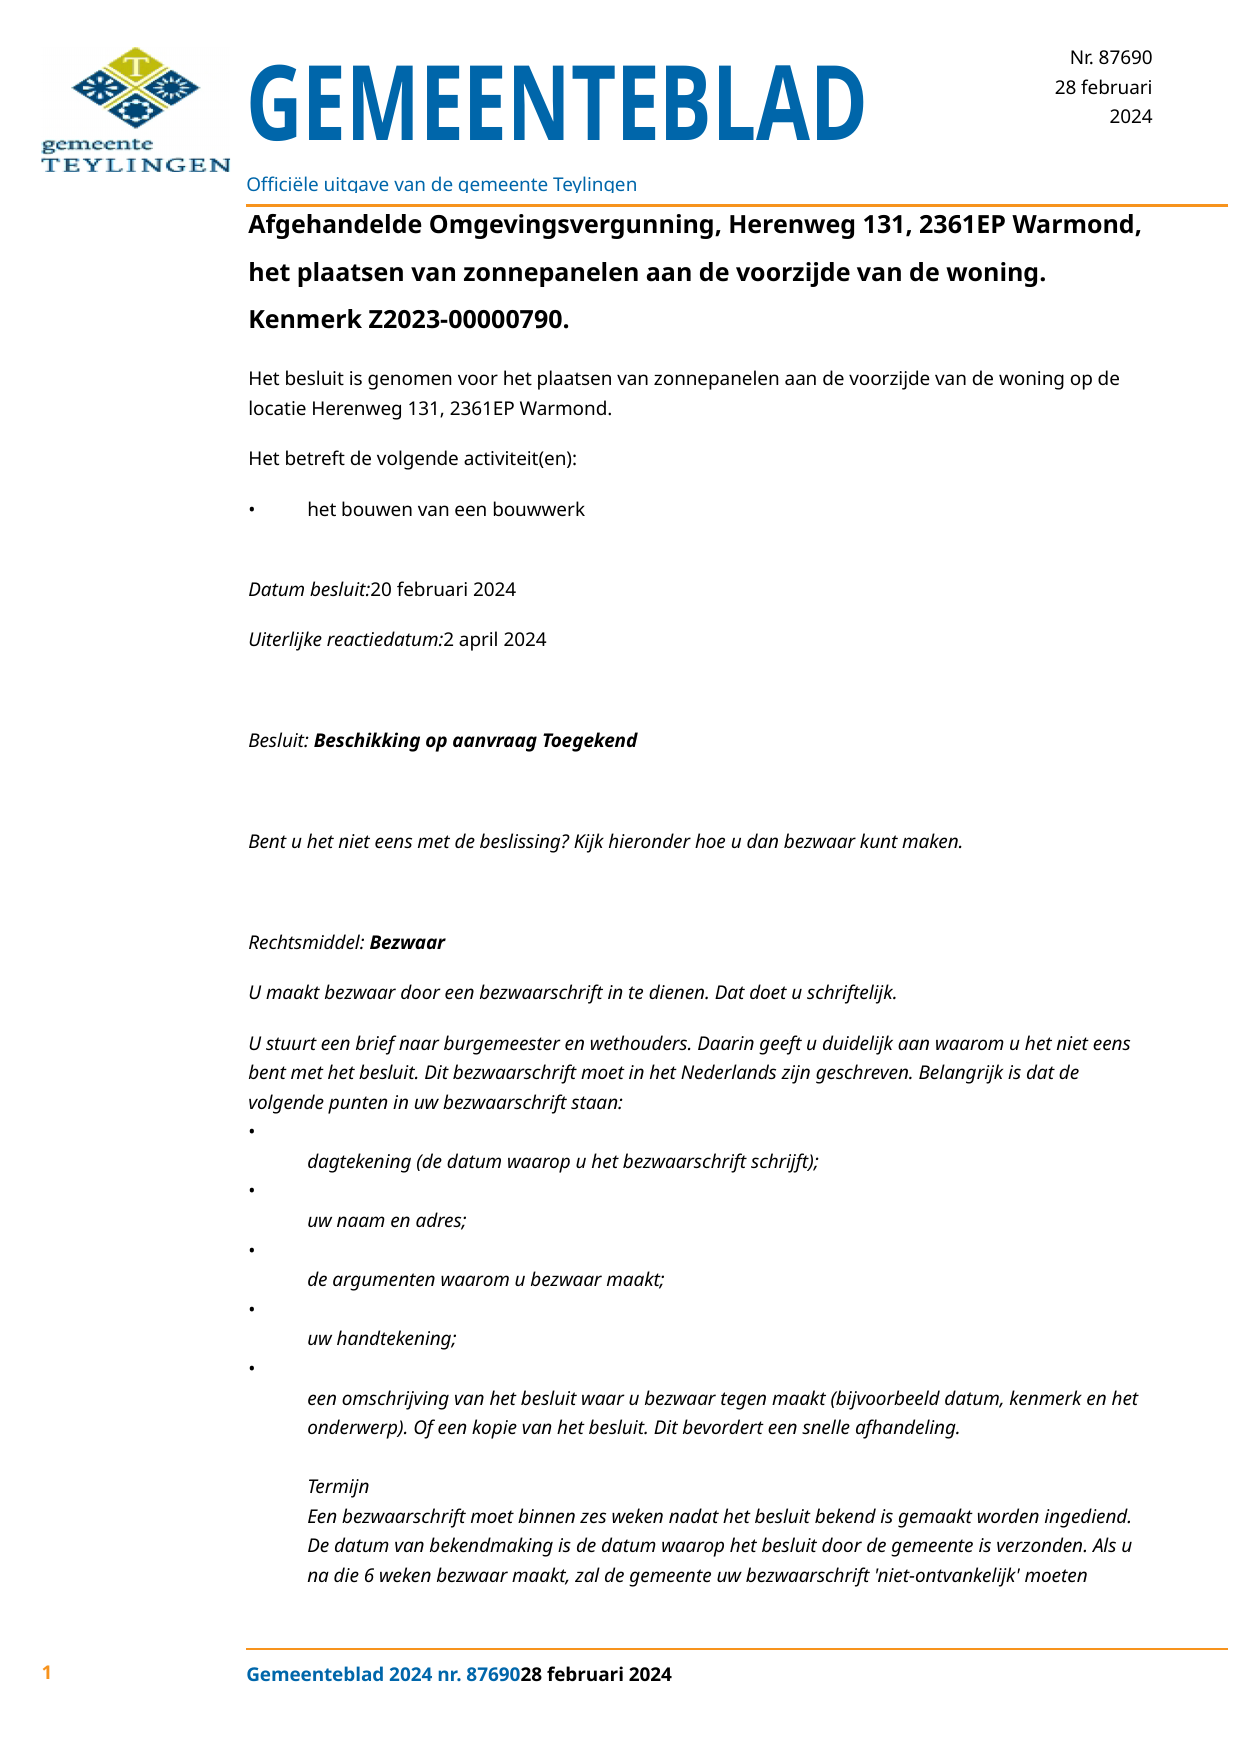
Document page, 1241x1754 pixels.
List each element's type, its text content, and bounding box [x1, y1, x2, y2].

text U stuurt een brief naar burgemeester en wethouders. Daarin geeft u duidelijk aan waarom u het niet eens bent met het besluit. Dit bezwaarschrift moet in het Nederlands zijn geschreven. Belangrijk is dat de volgende punten in uw bezwaarschrift staan: [248, 1030, 1152, 1114]
list Een bezwaarschrift moet binnen zes weken nadat het besluit bekend is gemaakt worden ingediend. De datum van bekendmaking is de datum waarop het besluit door de gemeente is verzonden. Als u na die 6 weken bezwaar maakt, zal de gemeente uw bezwaarschrift 'niet-ontvankelijk' moeten [248, 1503, 1152, 1588]
text Uiterlijke reactiedatum:2 april 2024 [248, 626, 1152, 652]
text Rechtsmiddel: Bezwaar [248, 929, 1152, 954]
list de argumenten waarom u bezwaar maakt; [248, 1266, 1152, 1292]
picture [41, 47, 231, 172]
text Het betreft de volgende activiteit(en): [248, 446, 1152, 471]
text Datum besluit:20 februari 2024 [248, 576, 1152, 602]
list het bouwen van een bouwwerk [248, 496, 1152, 522]
text Bent u het niet eens met de beslissing? Kijk hieronder hoe u dan bezwaar kunt maken. [248, 828, 1152, 854]
list dagtekening (de datum waarop u het bezwaarschrift schrijft); [248, 1148, 1152, 1174]
text U maakt bezwaar door een bezwaarschrift in te dienen. Dat doet u schriftelijk. [248, 979, 1152, 1005]
list uw naam en adres; [248, 1207, 1152, 1233]
list een omschrijving van het besluit waar u bezwaar tegen maakt (bijvoorbeeld datum, kenmerk en het onderwerp). Of een kopie van het besluit. Dit bevordert een snelle afhandeling. [248, 1385, 1152, 1440]
list Termijn [248, 1473, 1152, 1499]
text Het besluit is genomen voor het plaatsen van zonnepanelen aan de voorzijde van de woning op de locatie Herenweg 131, 2361EP Warmond. [248, 366, 1152, 421]
text Besluit: Beschikking op aanvraag Toegekend [248, 727, 1152, 753]
list uw handtekening; [248, 1326, 1152, 1351]
text Afgehandelde Omgevingsvergunning, Herenweg 131, 2361EP Warmond, het plaatsen van zonnepanelen aan de voorzijde van de woning. Kenmerk Z2023-00000790. [248, 207, 1152, 336]
